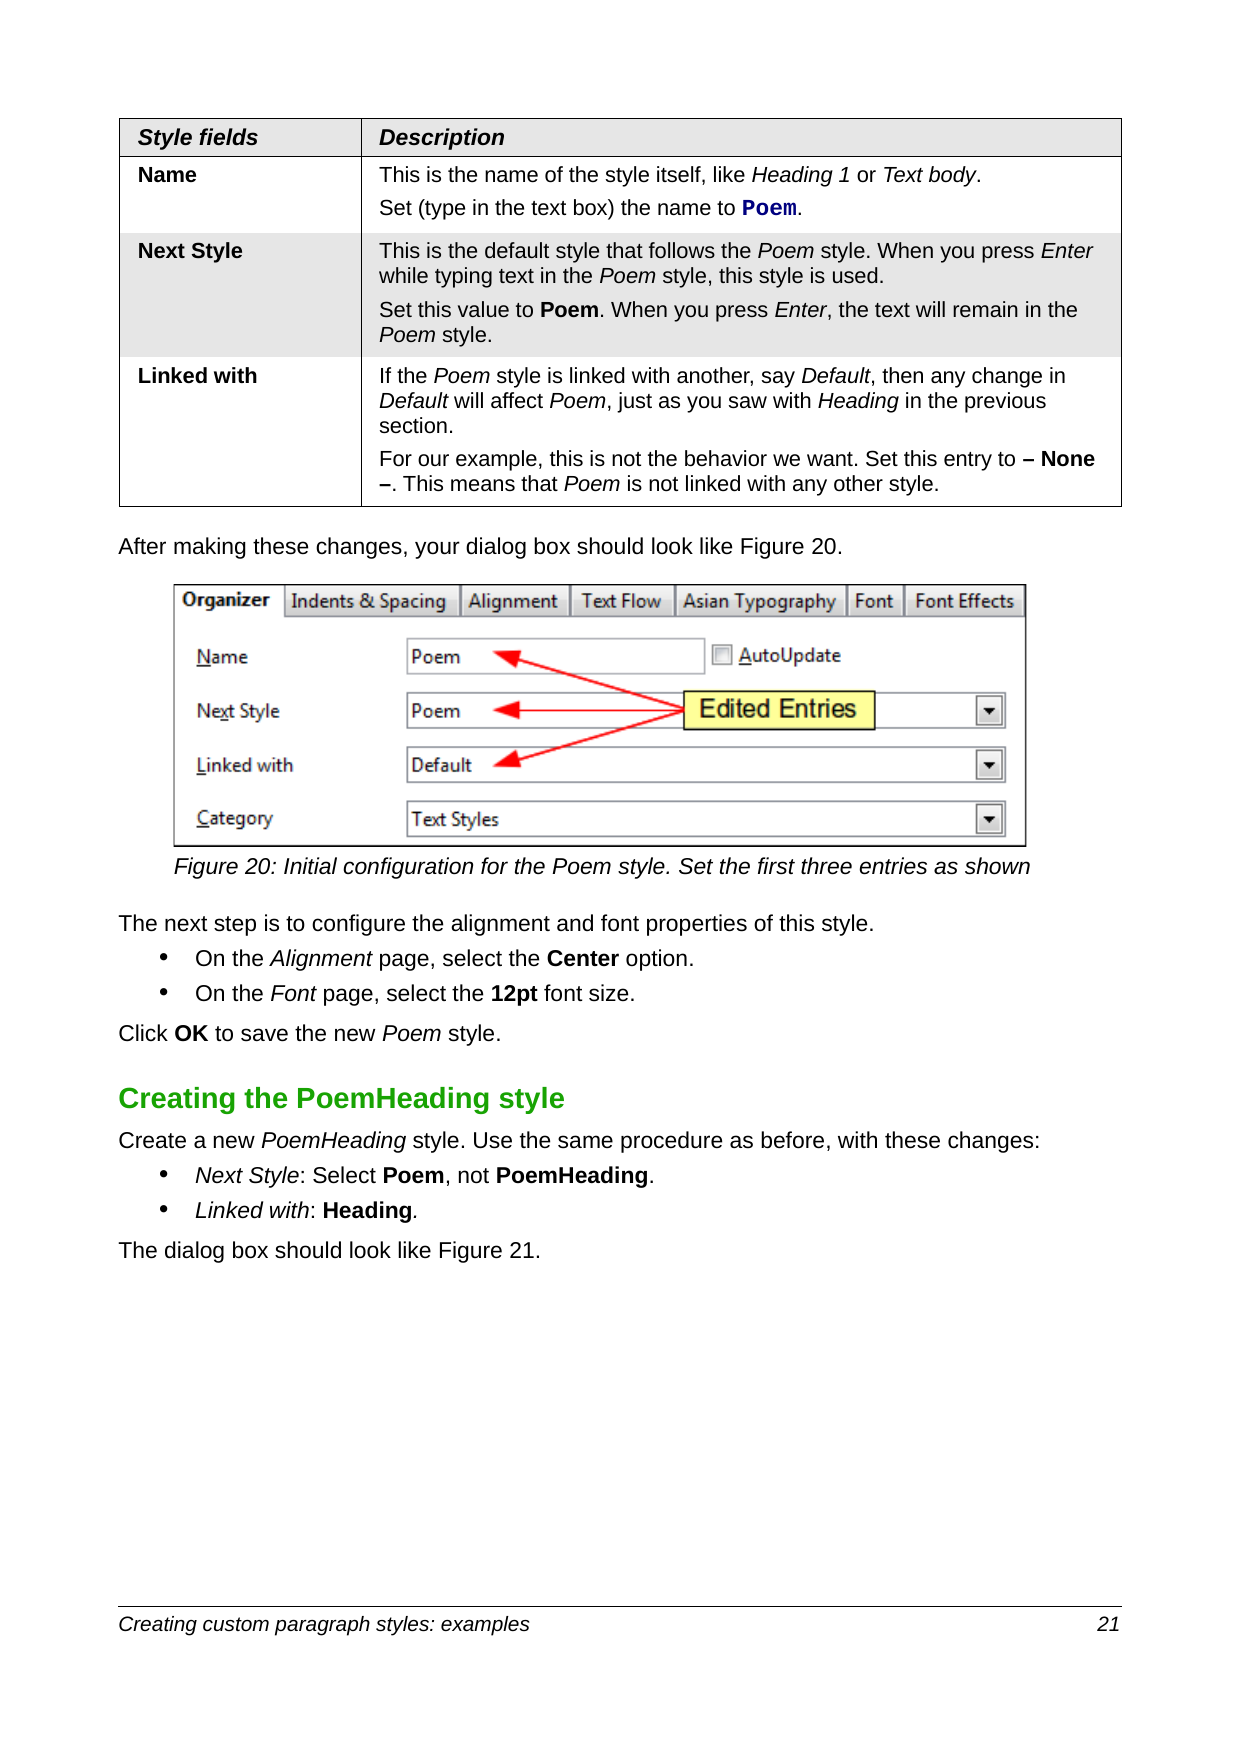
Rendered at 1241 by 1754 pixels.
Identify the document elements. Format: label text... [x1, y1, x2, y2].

text Figure 20: Initial configuration for the Poem style. Set the first three entries as shown [173, 853, 1067, 879]
list On the Alignment page, select the Center option. [156, 943, 1122, 972]
list Create a new PoemHeading style. Use the same procedure as before, with these changes: [118, 1127, 1122, 1154]
picture [173, 584, 1027, 847]
list On the Font page, select the 12pt font size. [156, 978, 1122, 1007]
list Linked with: Heading. [156, 1196, 1122, 1225]
table_cell Next Style [120, 233, 361, 357]
table_cell This is the default style that follows the Poem style. When you press Enter while typing text in the Poem style, this style is used. Set this value to Poem. When you press Enter, the text will remain in the Poem style. [362, 233, 1121, 357]
text The dialog box should look like Figure 21. [118, 1237, 1122, 1264]
text Click OK to save the new Poem style. [118, 1020, 1122, 1046]
subtitle Creating the PoemHeading style [118, 1082, 1122, 1115]
list The next step is to configure the alignment and font properties of this style. [118, 910, 1122, 936]
table_header Description [362, 119, 1121, 156]
text After making these changes, your dialog box should look like Figure 20. [118, 533, 1122, 559]
table_cell If the Poem style is linked with another, say Default, then any change in Default will affect Poem, just as you saw with Heading in the previous section. For our example, this is not the behavior we want. Set this entry to – None –. This means that Poem is not linked with any other style. [362, 357, 1121, 506]
table_cell Name [120, 157, 361, 232]
table_header Style fields [120, 119, 361, 156]
table_cell Linked with [120, 357, 361, 506]
table_cell This is the name of the style itself, like Heading 1 or Text body. Set (type in the text box) the name to Poem. [362, 157, 1121, 232]
list Next Style: Select Poem, not PoemHeading. [156, 1160, 1122, 1189]
